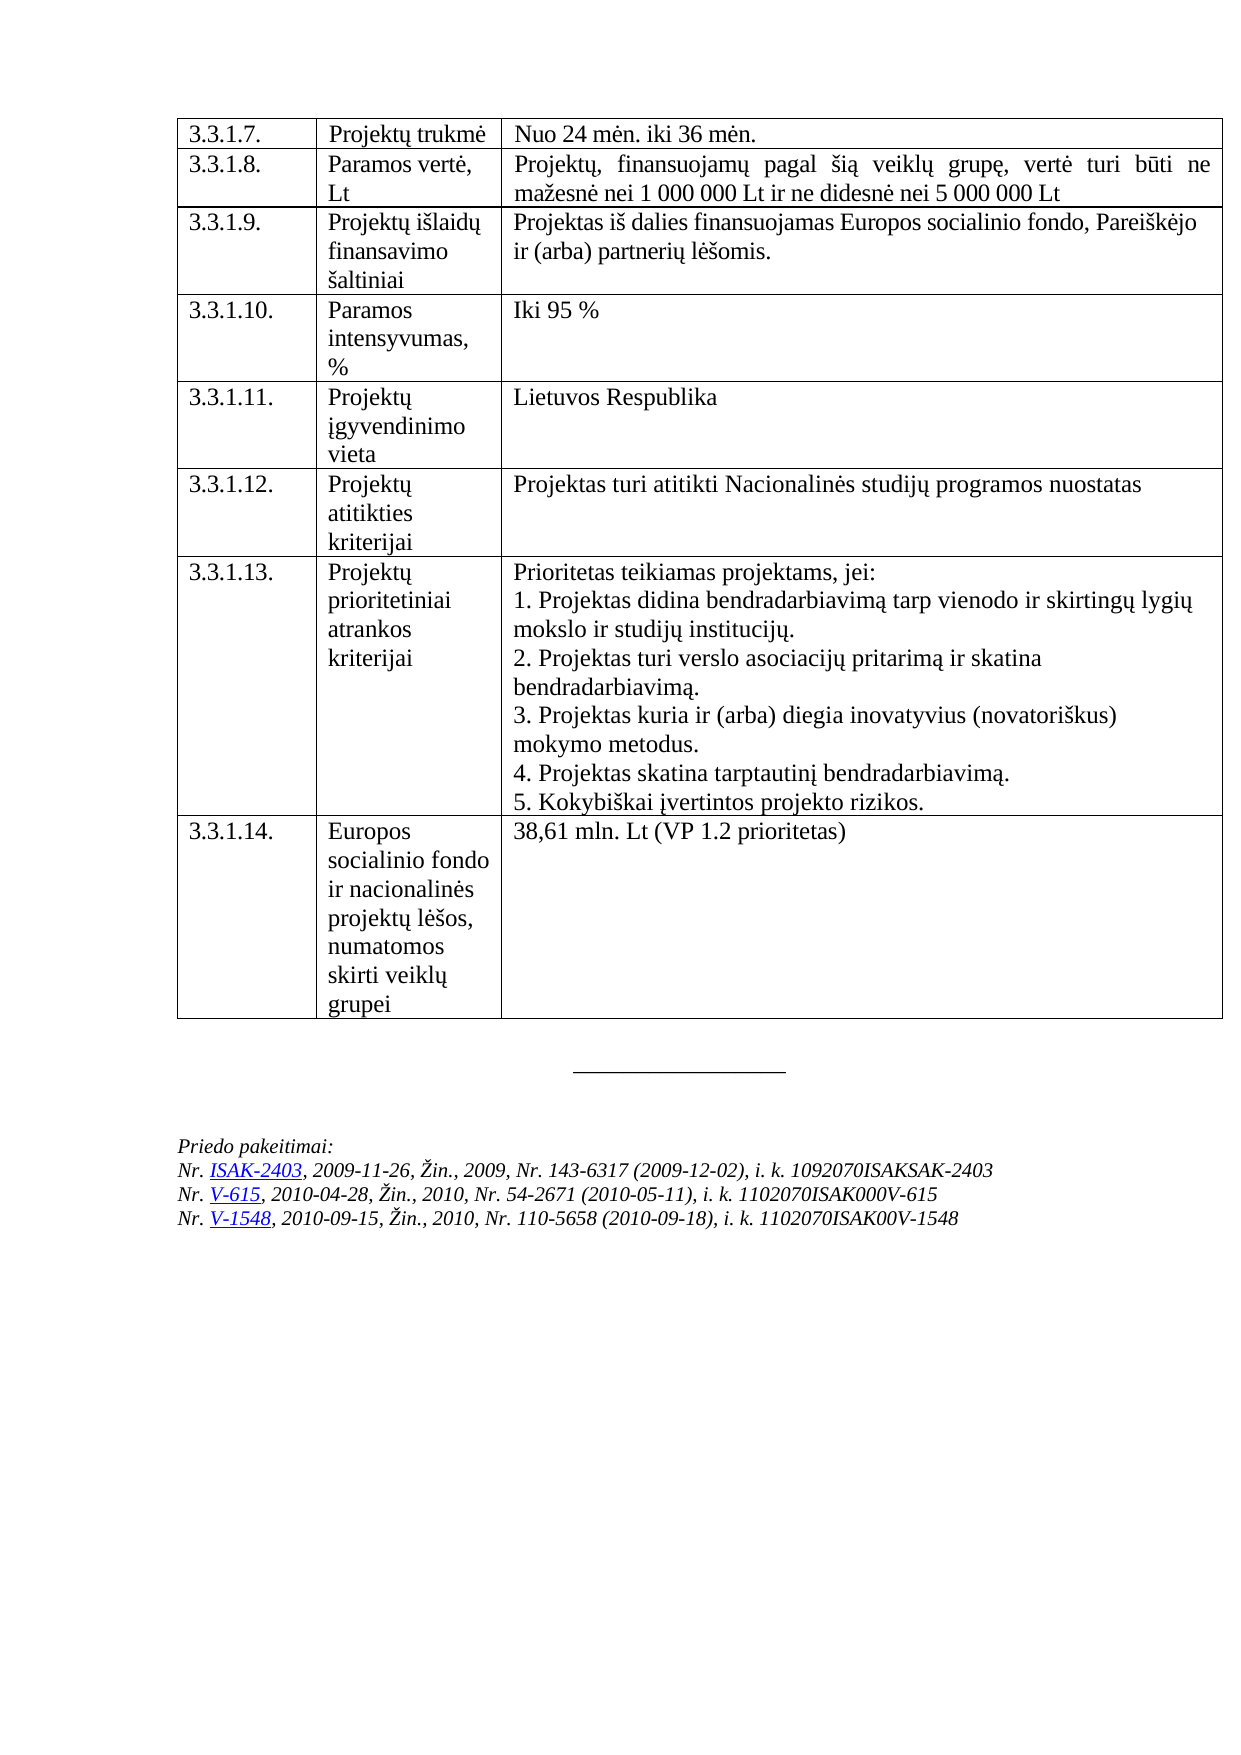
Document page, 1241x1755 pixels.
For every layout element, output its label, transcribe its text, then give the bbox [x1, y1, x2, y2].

text Priedo pakeitimai: [177, 1134, 1181, 1158]
table_cell 3.3.1.14. [178, 816, 316, 1018]
table_cell 3.3.1.9. [178, 208, 316, 294]
table_cell Iki 95 % [502, 295, 1222, 381]
table_cell 3.3.1.13. [178, 557, 316, 815]
table_cell Prioritetas teikiamas projektams, jei: 1. Projektas didina bendradarbiavimą tarp vienodo ir skirtingų lygių mokslo ir studijų institucijų. 2. Projektas turi verslo asociacijų pritarimą ir skatina bendradarbiavimą. 3. Projektas kuria ir (arba) diegia inovatyvius (novatoriškus) mokymo metodus. 4. Projektas skatina tarptautinį bendradarbiavimą. 5. Kokybiškai įvertintos projekto rizikos. [502, 557, 1222, 815]
table_cell 38,61 mln. Lt (VP 1.2 prioritetas) [502, 816, 1222, 1018]
table_cell 3.3.1.12. [178, 469, 316, 556]
table_cell Europos socialinio fondo ir nacionalinės projektų lėšos, numatomos skirti veiklų grupei [317, 816, 501, 1018]
table_cell Projektas iš dalies finansuojamas Europos socialinio fondo, Pareiškėjo ir (arba) partnerių lėšomis. [502, 208, 1222, 294]
table_cell Projektų atitikties kriterijai [317, 469, 501, 556]
table_cell Paramos intensyvumas, % [317, 295, 501, 381]
table_cell Projektų trukmė [317, 119, 501, 148]
table_cell Projektų, finansuojamų pagal šią veiklų grupę, vertė turi būti ne mažesnė nei 1 000 000 Lt ir ne didesnė nei 5 000 000 Lt [502, 149, 1222, 206]
table_cell 3.3.1.10. [178, 295, 316, 381]
table_cell Paramos vertė, Lt [317, 149, 501, 206]
text _________________ [177, 1047, 1181, 1076]
table_cell Nuo 24 mėn. iki 36 mėn. [502, 119, 1222, 148]
table_cell 3.3.1.8. [178, 149, 316, 206]
table_cell Lietuvos Respublika [502, 382, 1222, 468]
table_cell Projektų įgyvendinimo vieta [317, 382, 501, 468]
text Nr. V-615, 2010-04-28, Žin., 2010, Nr. 54-2671 (2010-05-11), i. k. 1102070ISAK000V-615 [177, 1182, 1181, 1206]
text Nr. V-1548, 2010-09-15, Žin., 2010, Nr. 110-5658 (2010-09-18), i. k. 1102070ISAK00V-1548 [177, 1206, 1181, 1230]
table_cell Projektų išlaidų finansavimo šaltiniai [317, 208, 501, 294]
table_cell Projektas turi atitikti Nacionalinės studijų programos nuostatas [502, 469, 1222, 556]
table_cell Projektų prioritetiniai atrankos kriterijai [317, 557, 501, 815]
text Nr. ISAK-2403, 2009-11-26, Žin., 2009, Nr. 143-6317 (2009-12-02), i. k. 1092070ISAKSAK-2403 [177, 1158, 1181, 1182]
table_cell 3.3.1.7. [178, 119, 316, 148]
table_cell 3.3.1.11. [178, 382, 316, 468]
